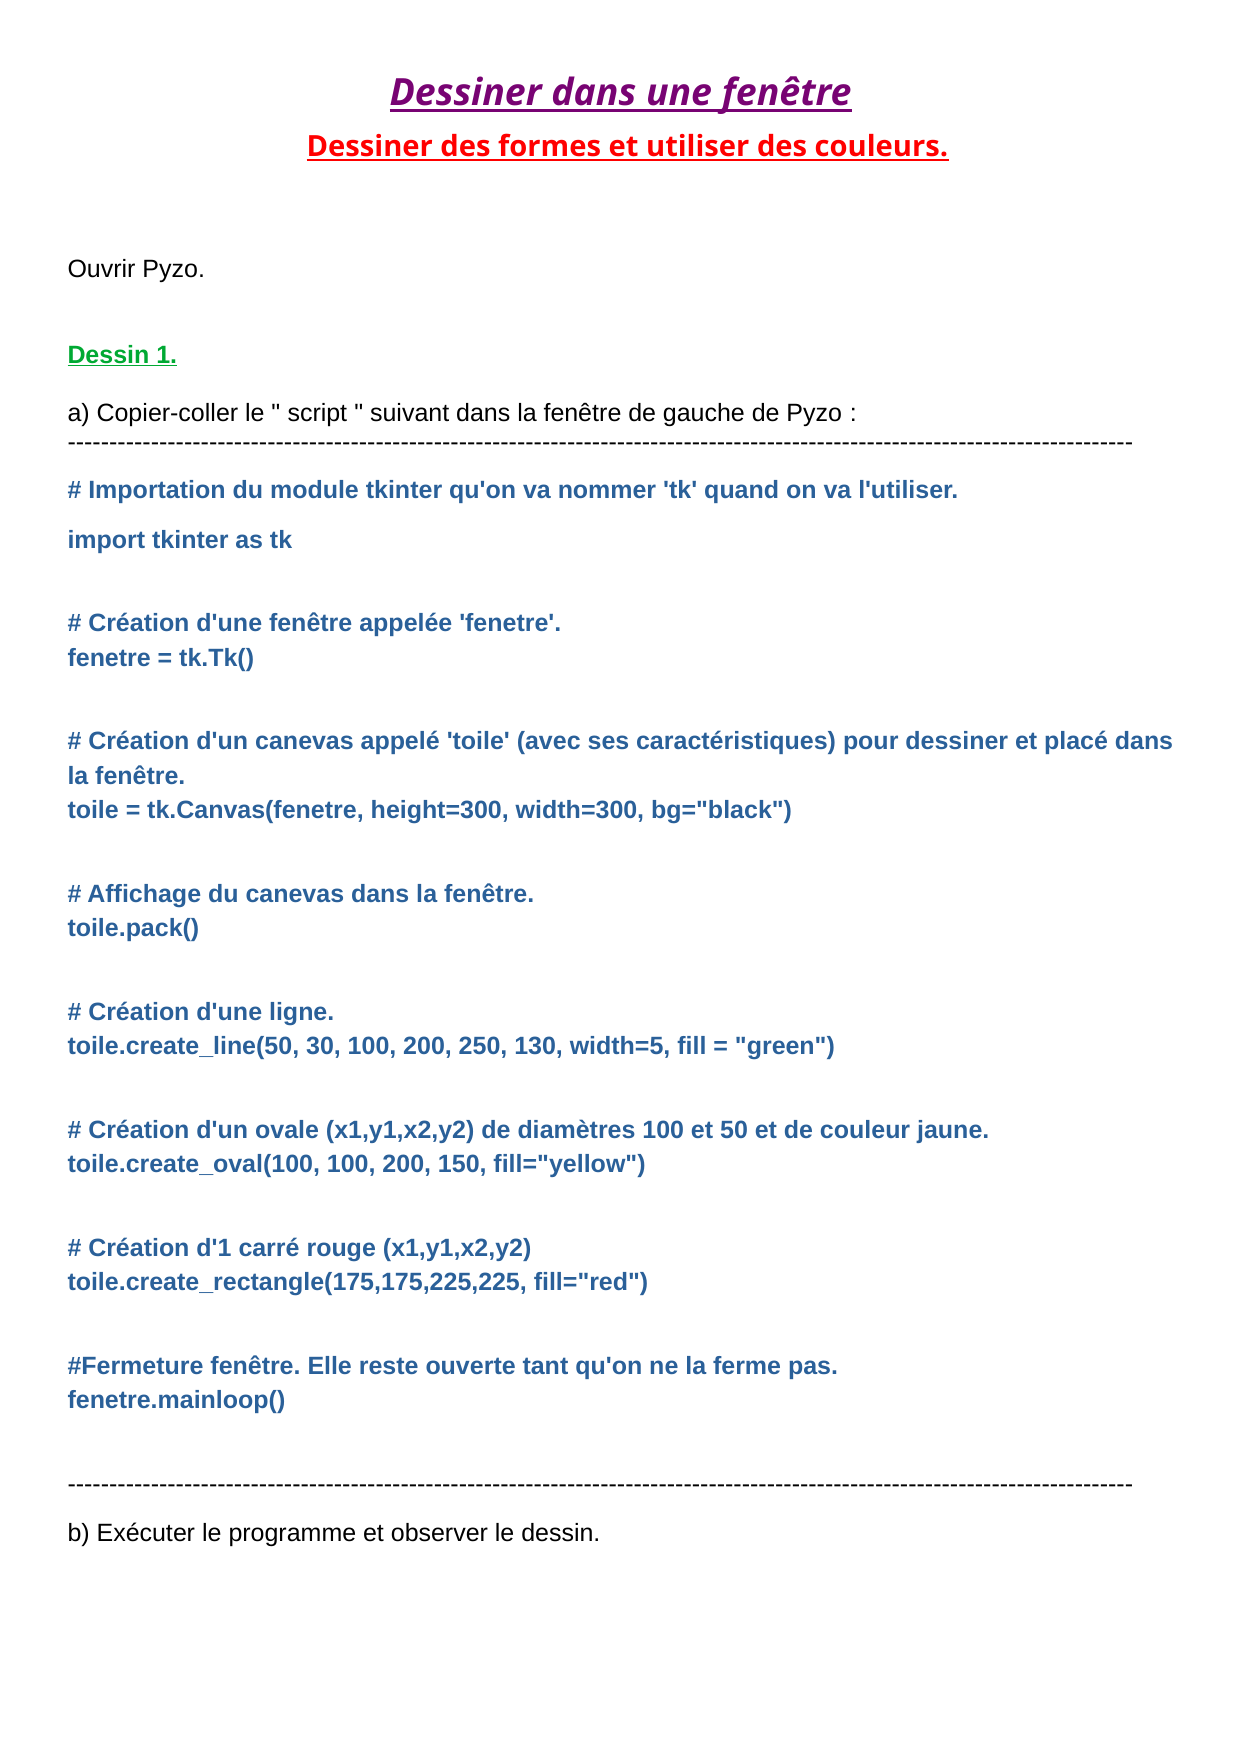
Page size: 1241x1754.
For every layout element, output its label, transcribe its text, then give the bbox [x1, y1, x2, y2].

text fenetre.mainloop() [67, 1385, 1178, 1414]
text # Création d'une fenêtre appelée 'fenetre'. [67, 608, 1178, 637]
text Dessiner dans une fenêtre [67, 66, 1178, 117]
text toile.create_oval(100, 100, 200, 150, fill="yellow") [67, 1149, 1178, 1178]
text # Affichage du canevas dans la fenêtre. [67, 879, 1178, 907]
text Dessin 1. [67, 340, 1178, 369]
text # Importation du module tkinter qu'on va nommer 'tk' quand on va l'utiliser. [67, 476, 1178, 504]
text toile.create_rectangle(175,175,225,225, fill="red") [67, 1267, 1178, 1296]
text Ouvrir Pyzo. [67, 254, 1178, 283]
text toile.pack() [67, 913, 1178, 942]
text import tkinter as tk [67, 524, 1178, 553]
text # Création d'un canevas appelé 'toile' (avec ses caractéristiques) pour dessiner et placé dans la fenêtre. [67, 726, 1178, 789]
text -------------------------------------------------------------------------------------------------------------------------------- [67, 1469, 1178, 1497]
text toile.create_line(50, 30, 100, 200, 250, 130, width=5, fill = "green") [67, 1031, 1178, 1060]
text # Création d'un ovale (x1,y1,x2,y2) de diamètres 100 et 50 et de couleur jaune. [67, 1115, 1178, 1143]
text #Fermeture fenêtre. Elle reste ouverte tant qu'on ne la ferme pas. [67, 1351, 1178, 1379]
text a) Copier-coller le " script " suivant dans la fenêtre de gauche de Pyzo : [67, 398, 1178, 426]
text fenetre = tk.Tk() [67, 643, 1178, 671]
text Dessiner des formes et utiliser des couleurs. [67, 117, 1178, 168]
text toile = tk.Canvas(fenetre, height=300, width=300, bg="black") [67, 795, 1178, 824]
text # Création d'une ligne. [67, 997, 1178, 1025]
text b) Exécuter le programme et observer le dessin. [67, 1518, 1178, 1547]
text -------------------------------------------------------------------------------------------------------------------------------- [67, 426, 1178, 455]
text # Création d'1 carré rouge (x1,y1,x2,y2) [67, 1233, 1178, 1261]
